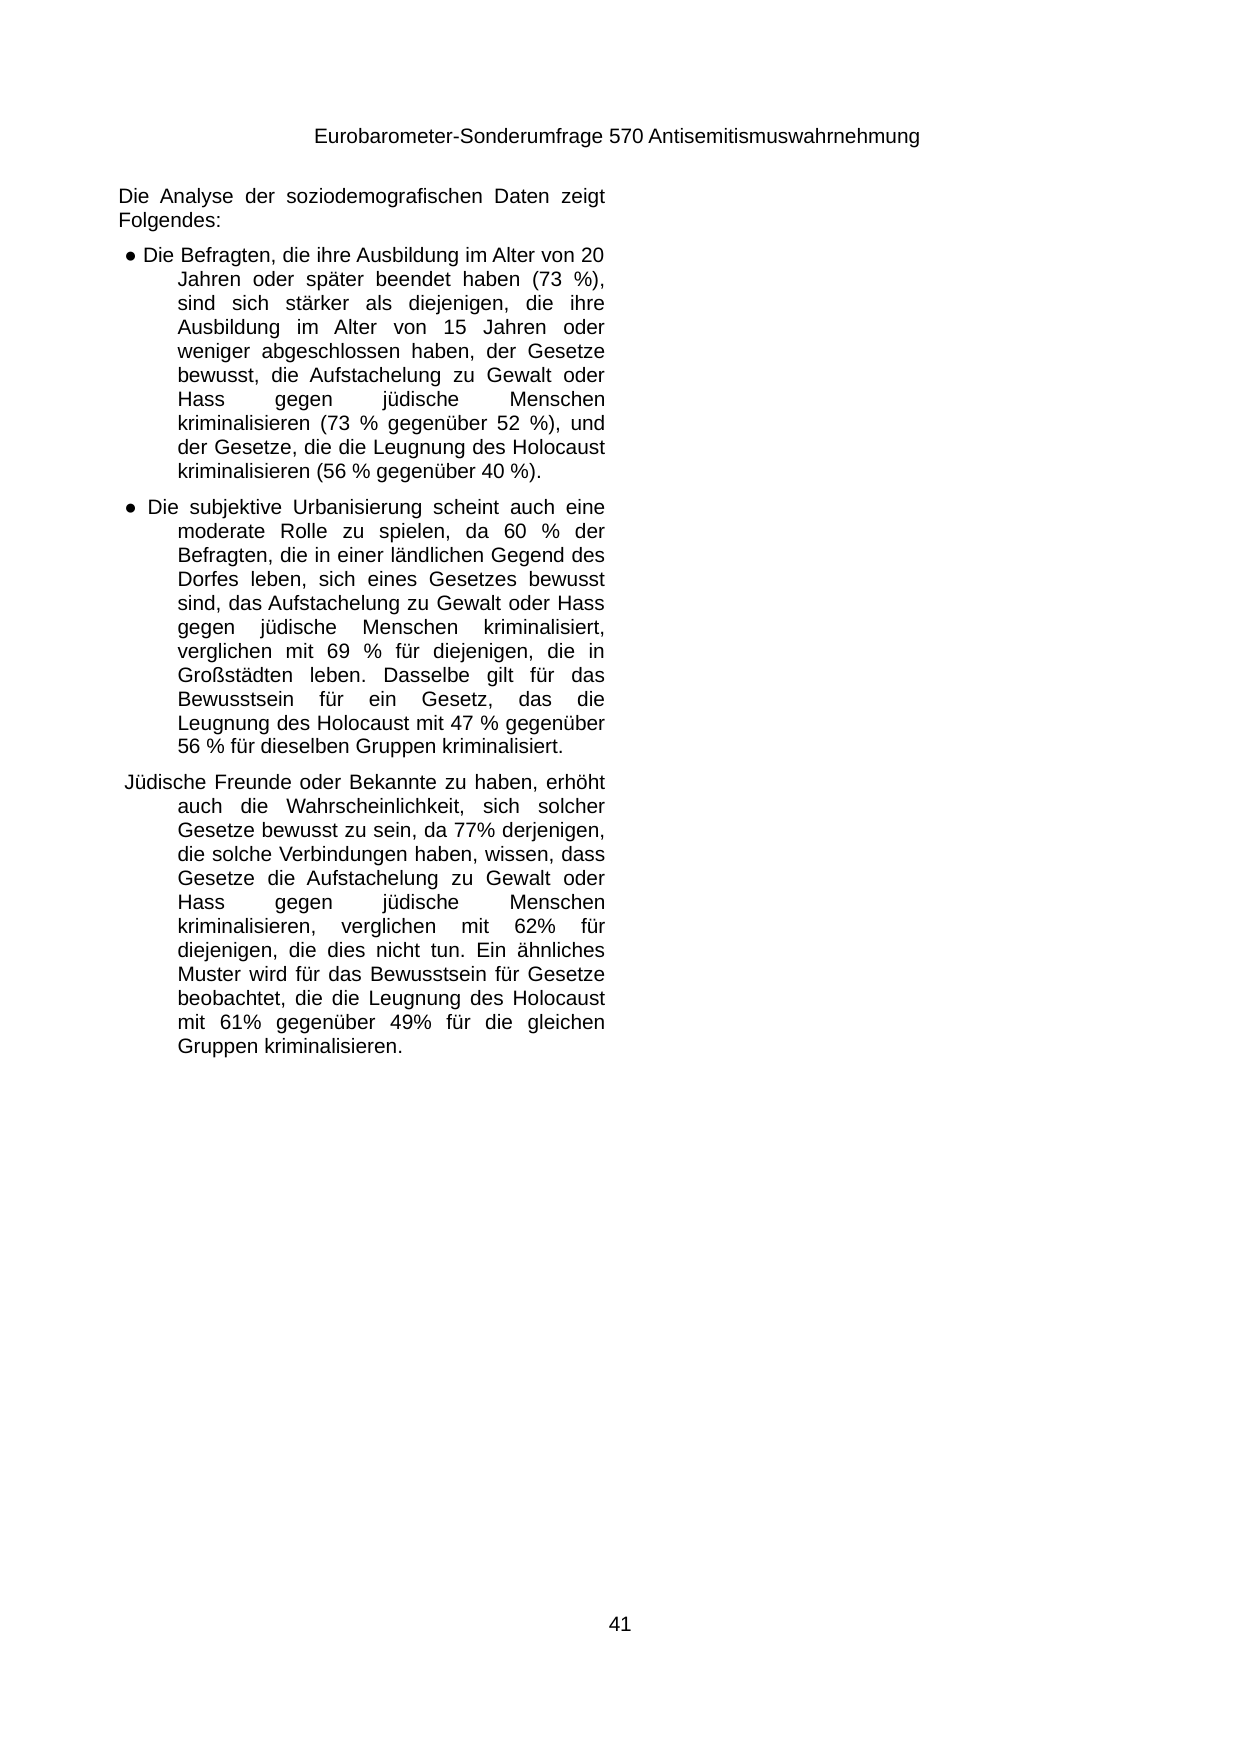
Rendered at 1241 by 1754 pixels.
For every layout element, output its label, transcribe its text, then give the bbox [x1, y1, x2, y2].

text ● Die Befragten, die ihre Ausbildung im Alter von 20 Jahren oder später beendet haben (73 %), sind sich stärker als diejenigen, die ihre Ausbildung im Alter von 15 Jahren oder weniger abgeschlossen haben, der Gesetze bewusst, die Aufstachelung zu Gewalt oder Hass gegen jüdische Menschen kriminalisieren (73 % gegenüber 52 %), und der Gesetze, die die Leugnung des Holocaust kriminalisieren (56 % gegenüber 40 %). [124, 243, 605, 483]
text Die Analyse der soziodemografischen Daten zeigt Folgendes: [118, 183, 605, 231]
text ● Die subjektive Urbanisierung scheint auch eine moderate Rolle zu spielen, da 60 % der Befragten, die in einer ländlichen Gegend des Dorfes leben, sich eines Gesetzes bewusst sind, das Aufstachelung zu Gewalt oder Hass gegen jüdische Menschen kriminalisiert, verglichen mit 69 % für diejenigen, die in Großstädten leben. Dasselbe gilt für das Bewusstsein für ein Gesetz, das die Leugnung des Holocaust mit 47 % gegenüber 56 % für dieselben Gruppen kriminalisiert. [124, 495, 605, 758]
text Jüdische Freunde oder Bekannte zu haben, erhöht auch die Wahrscheinlichkeit, sich solcher Gesetze bewusst zu sein, da 77% derjenigen, die solche Verbindungen haben, wissen, dass Gesetze die Aufstachelung zu Gewalt oder Hass gegen jüdische Menschen kriminalisieren, verglichen mit 62% für diejenigen, die dies nicht tun. Ein ähnliches Muster wird für das Bewusstsein für Gesetze beobachtet, die die Leugnung des Holocaust mit 61% gegenüber 49% für die gleichen Gruppen kriminalisieren. [124, 770, 605, 1058]
